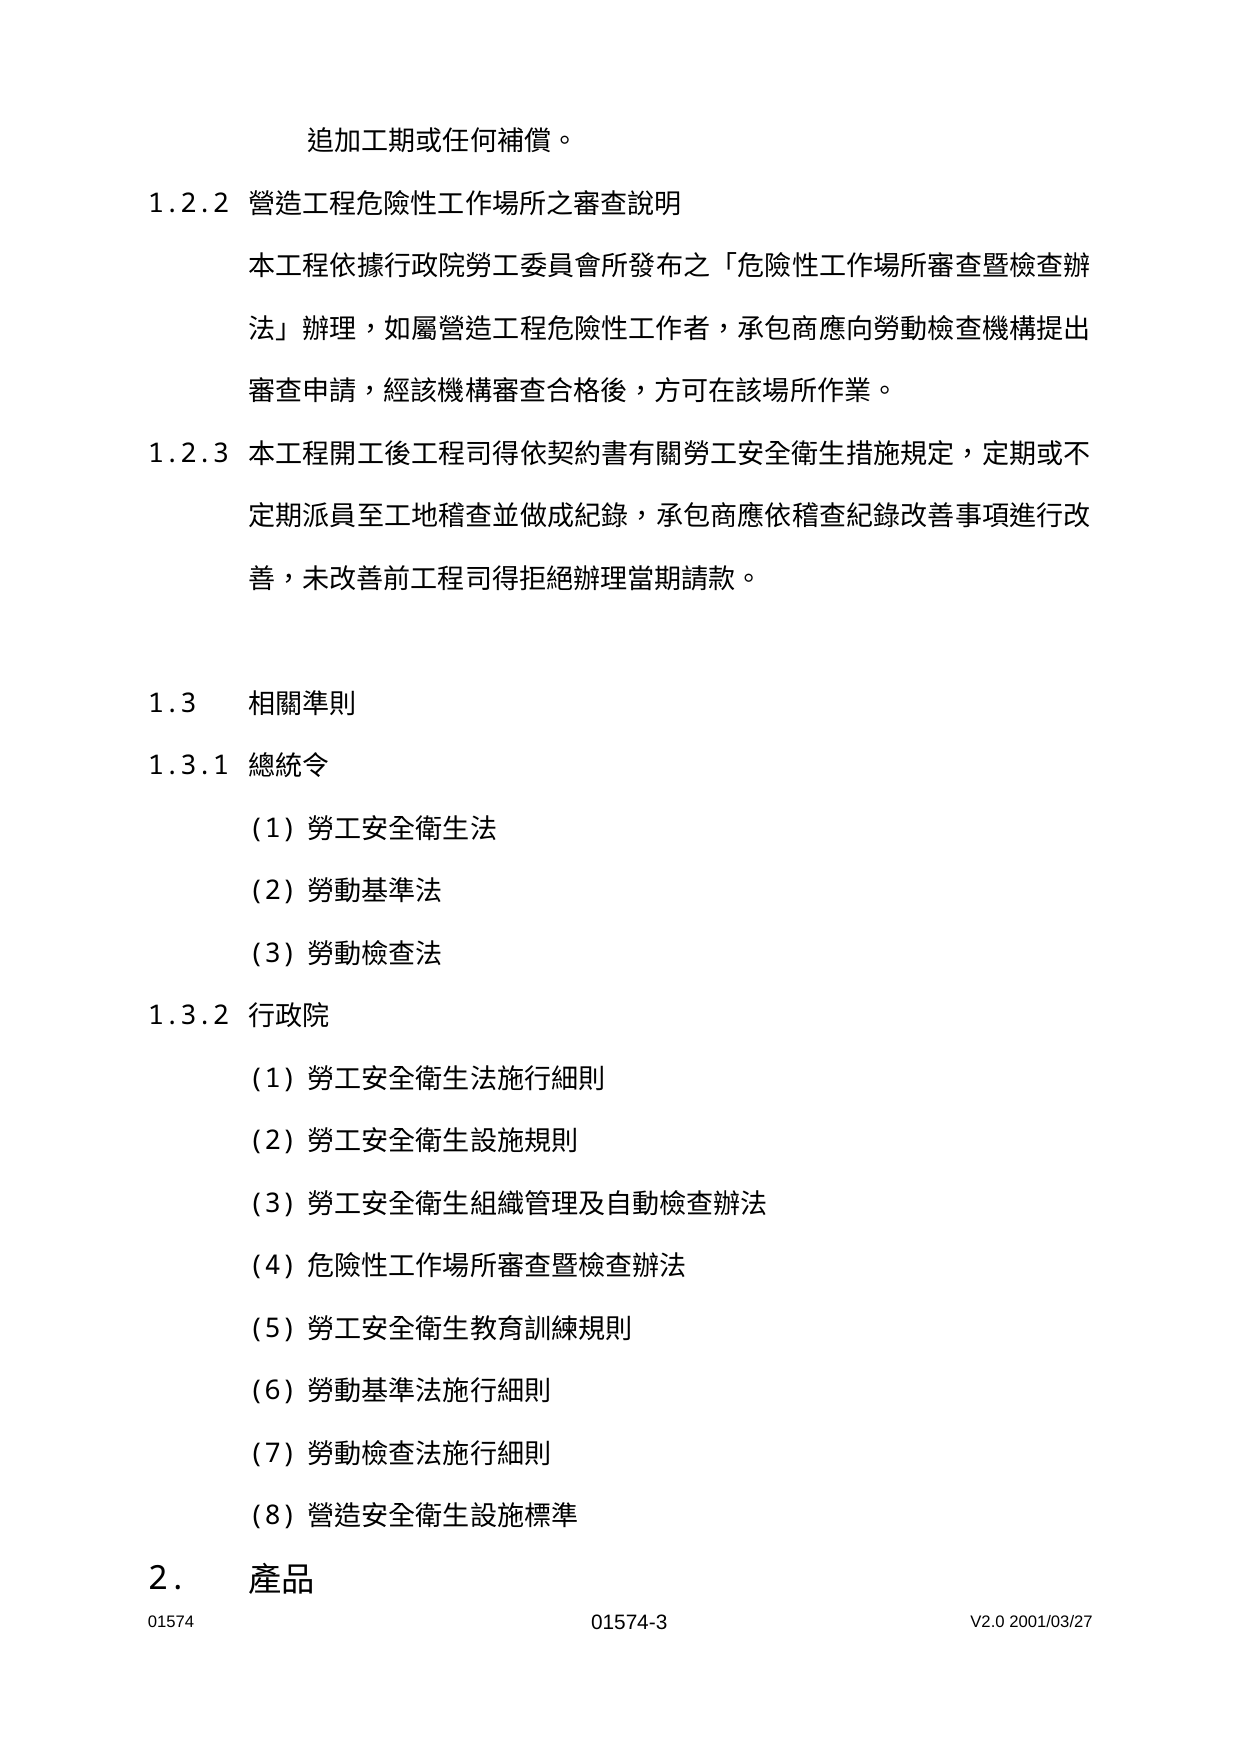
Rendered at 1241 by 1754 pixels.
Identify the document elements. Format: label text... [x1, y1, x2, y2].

text (8) 營造安全衛生設施標準 [248, 1472, 1092, 1535]
text (6) 勞動基準法施行細則 [248, 1347, 1092, 1410]
text 本工程依據行政院勞工委員會所發布之「危險性工作場所審查暨檢查辦法」辦理，如屬營造工程危險性工作者，承包商應向勞動檢查機構提出審查申請，經該機構審查合格後，方可在該場所作業。 [248, 222, 1092, 410]
text 1.2.3 本工程開工後工程司得依契約書有關勞工安全衛生措施規定，定期或不定期派員至工地稽查並做成紀錄，承包商應依稽查紀錄改善事項進行改善，未改善前工程司得拒絕辦理當期請款。 [148, 410, 1092, 597]
text 1.3.1 總統令 [148, 722, 1092, 785]
text (1) 勞工安全衛生法 [248, 785, 1092, 847]
text (3) 勞工安全衛生組織管理及自動檢查辦法 [248, 1160, 1092, 1222]
text 2. 產品 [148, 1535, 1092, 1597]
text 1.3.2 行政院 [148, 972, 1092, 1035]
text (5) 勞工安全衛生教育訓練規則 [248, 1285, 1092, 1347]
text (8) 施工期間，承包商違反勞工安全衛生等相關法令規章，且存在有緊急性危險之可能時，工程司得要求承包商暫停相關部分之施工，俟改善完畢，經工程司查核認可後，始得復工，並不得藉此要求追加工期或任何補償。 [248, 97, 1092, 160]
text (1) 勞工安全衛生法施行細則 [248, 1035, 1092, 1097]
text (3) 勞動檢查法 [248, 910, 1092, 972]
text 1.3 相關準則 [148, 660, 1092, 722]
text (4) 危險性工作場所審查暨檢查辦法 [248, 1222, 1092, 1285]
text (2) 勞動基準法 [248, 847, 1092, 910]
text (2) 勞工安全衛生設施規則 [248, 1097, 1092, 1160]
text 1.2.2 營造工程危險性工作場所之審查說明 [148, 160, 1092, 222]
text (7) 勞動檢查法施行細則 [248, 1410, 1092, 1472]
